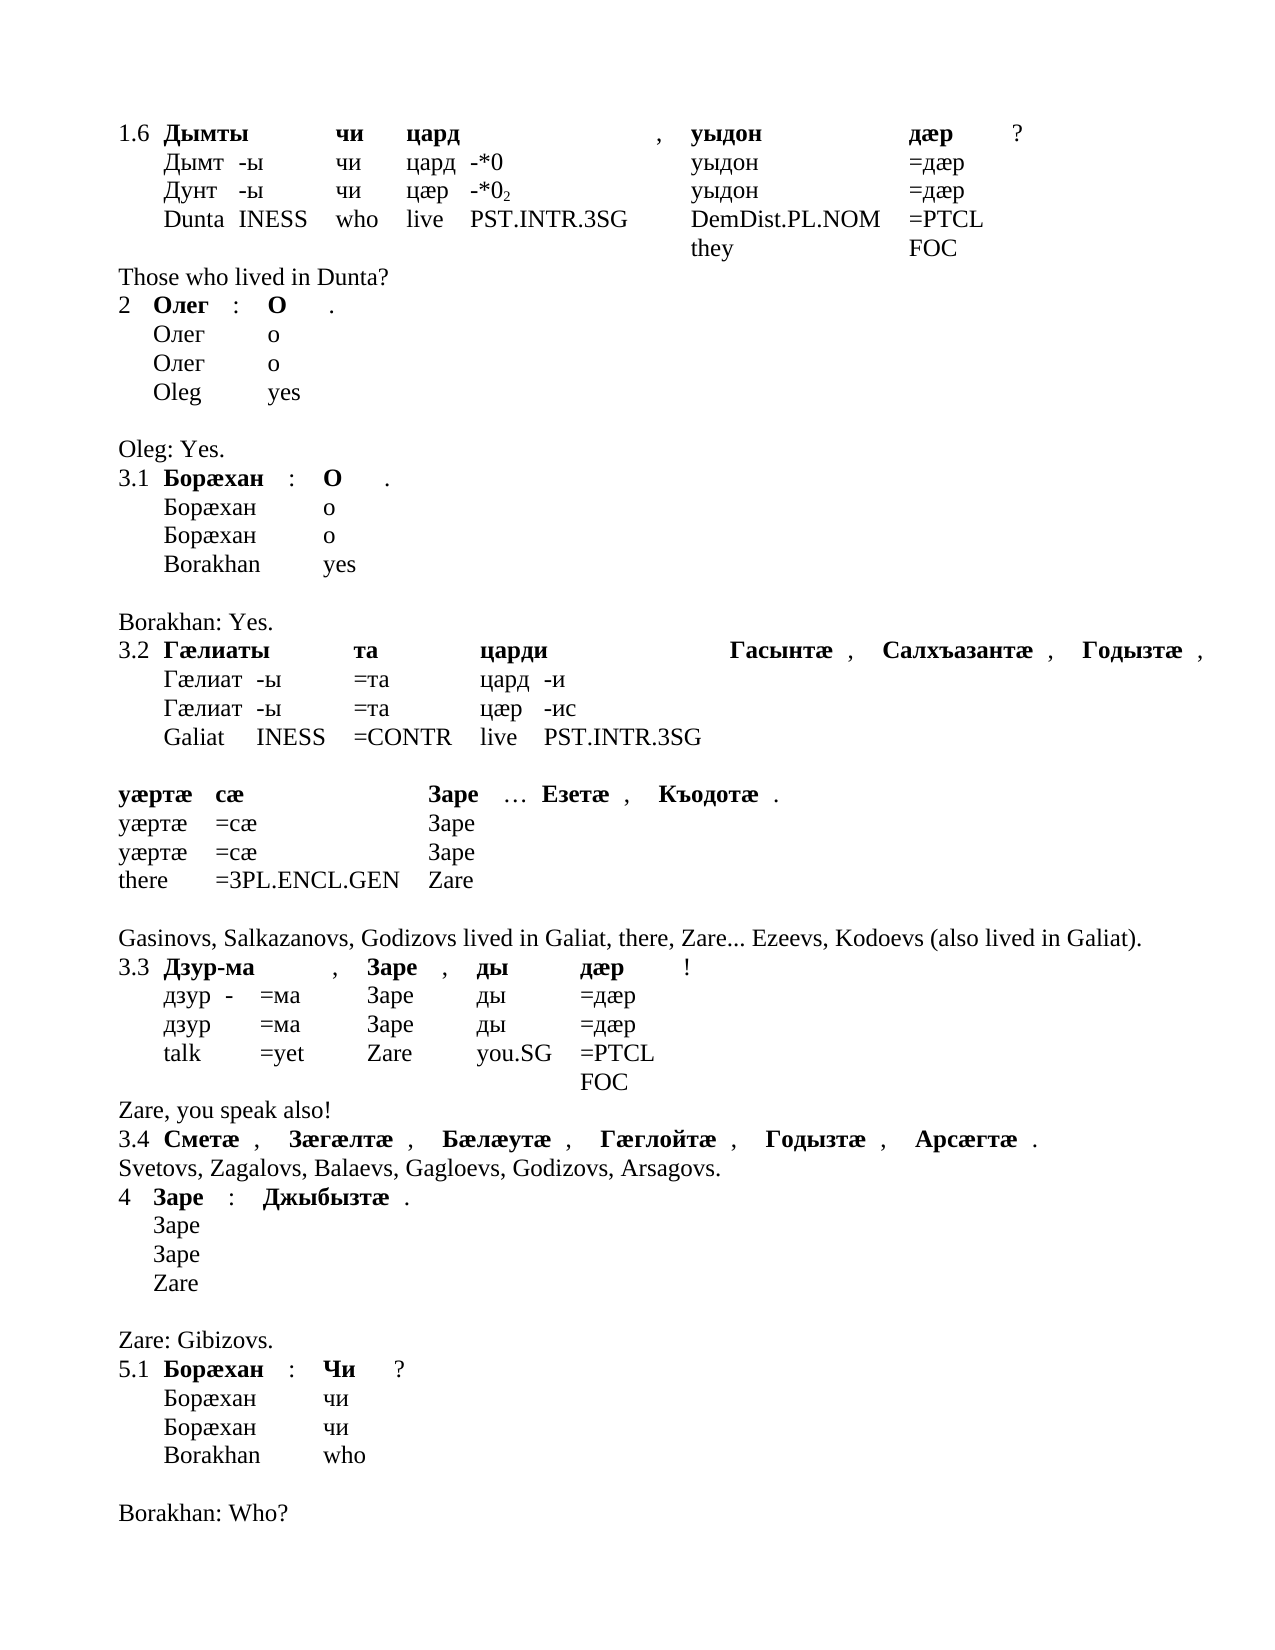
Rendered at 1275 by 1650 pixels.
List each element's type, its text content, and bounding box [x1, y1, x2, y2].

text Dunta [163, 204, 224, 233]
text Заре [367, 1009, 414, 1038]
text =сæ [215, 808, 400, 837]
text INESS [238, 204, 308, 233]
text дзур [163, 1009, 211, 1038]
text чи [335, 176, 378, 204]
text Заре [428, 837, 475, 866]
text , [565, 1124, 586, 1153]
text =3PL.ENCL.GEN [215, 866, 400, 894]
text дзур [163, 981, 211, 1009]
text Zare [153, 1268, 200, 1297]
text =ма [259, 981, 304, 1009]
text О [267, 291, 314, 319]
text PST.INTR.3SG [470, 204, 628, 233]
text Zare [428, 866, 475, 894]
text Чи [323, 1354, 380, 1383]
text уыдон [691, 147, 881, 176]
text … [503, 779, 528, 808]
text - [225, 981, 246, 1009]
text Заре [367, 981, 414, 1009]
text : [232, 291, 253, 319]
text Борæхан [163, 492, 261, 521]
text Къодотæ [658, 779, 759, 808]
text Джыбызтæ [263, 1182, 390, 1211]
text , [731, 1124, 752, 1153]
text Borakhan [163, 549, 261, 578]
text Олег [153, 291, 219, 319]
text -ис [543, 693, 702, 722]
text they [691, 233, 895, 262]
text Борæхан [163, 463, 274, 492]
text Дзур-ма [163, 952, 318, 981]
text Салхъазантæ [882, 636, 1033, 664]
text 1.6 [118, 118, 149, 147]
text Олег [153, 348, 205, 377]
text who [323, 1441, 366, 1469]
text live [480, 722, 530, 751]
text =сæ [215, 837, 400, 866]
text Гасынтæ [729, 636, 833, 664]
text Зæгæлтæ [288, 1124, 393, 1153]
text Zare: Gibizovs. [118, 1326, 1249, 1354]
text -*0 [470, 147, 628, 176]
text =дæр [580, 1009, 655, 1038]
text уæртæ [118, 837, 187, 866]
text . [404, 1182, 425, 1211]
text =дæр [909, 176, 984, 204]
text -ы [238, 176, 308, 204]
text Борæхан [163, 1412, 261, 1441]
text Дунт [163, 176, 224, 204]
text о [323, 492, 356, 521]
text there [118, 866, 187, 894]
text сæ [215, 779, 414, 808]
text Заре [428, 808, 475, 837]
text Сметæ [163, 1124, 240, 1153]
text цард [480, 664, 530, 693]
text =PTCL [580, 1038, 655, 1067]
text Заре [367, 952, 428, 981]
text Borakhan [163, 1441, 261, 1469]
text Заре [428, 779, 489, 808]
text ды [476, 1009, 552, 1038]
text . [328, 291, 349, 319]
text Дымт [163, 147, 224, 176]
text дæр [580, 952, 669, 981]
text you.SG [476, 1038, 552, 1067]
text -ы [238, 147, 308, 176]
text talk [163, 1038, 211, 1067]
text Гæглойтæ [600, 1124, 717, 1153]
text чи [335, 147, 378, 176]
text 3.4 [118, 1124, 149, 1153]
text Oleg [153, 377, 205, 406]
text Гæлиат [163, 693, 242, 722]
text , [656, 118, 677, 147]
text . [773, 779, 794, 808]
text 4 [118, 1182, 139, 1211]
text Борæхан [163, 521, 261, 549]
text 3.1 [118, 463, 149, 492]
text -*02 [470, 176, 628, 204]
text =дæр [580, 981, 655, 1009]
text . [384, 463, 405, 492]
text : [288, 463, 309, 492]
text ? [1012, 118, 1033, 147]
text , [1047, 636, 1068, 664]
text , [1197, 636, 1218, 664]
text live [406, 204, 456, 233]
text , [880, 1124, 901, 1153]
text 2 [118, 291, 139, 319]
text Oleg: Yes. [118, 434, 1249, 463]
text Borakhan: Yes. [118, 607, 1249, 636]
text . [1032, 1124, 1053, 1153]
text уыдон [691, 176, 881, 204]
text =та [353, 693, 452, 722]
text цард [406, 147, 456, 176]
text Заре [153, 1239, 200, 1268]
text =yet [259, 1038, 304, 1067]
text who [335, 204, 378, 233]
text Zare, you speak also! [118, 1096, 1249, 1124]
text 5.1 [118, 1354, 149, 1383]
text чи [323, 1412, 366, 1441]
text FOC [909, 233, 998, 262]
text Бæлæутæ [442, 1124, 552, 1153]
text уыдон [691, 118, 895, 147]
text DemDist.PL.NOM [691, 204, 881, 233]
text ? [394, 1354, 415, 1383]
text Гæлиат [163, 664, 242, 693]
text цард [406, 118, 642, 147]
text Zare [367, 1038, 414, 1067]
text о [267, 319, 301, 348]
text 3.3 [118, 952, 149, 981]
text Арсæгтæ [915, 1124, 1018, 1153]
text -ы [256, 664, 326, 693]
text О [323, 463, 370, 492]
text царди [480, 636, 716, 664]
text Borakhan: Who? [118, 1498, 1249, 1527]
text чи [323, 1383, 366, 1412]
text Заре [153, 1182, 214, 1211]
text Езетæ [542, 779, 610, 808]
text , [254, 1124, 275, 1153]
text -ы [256, 693, 326, 722]
text ды [476, 952, 566, 981]
text =дæр [909, 147, 984, 176]
text та [353, 636, 466, 664]
text -и [543, 664, 702, 693]
text , [847, 636, 868, 664]
text Svetovs, Zagalovs, Balaevs, Gagloevs, Godizovs, Arsagovs. [118, 1153, 1249, 1182]
text цæр [480, 693, 530, 722]
text =та [353, 664, 452, 693]
text FOC [580, 1067, 669, 1096]
text , [442, 952, 463, 981]
text PST.INTR.3SG [543, 722, 702, 751]
text Galiat [163, 722, 242, 751]
text INESS [256, 722, 326, 751]
text дæр [909, 118, 998, 147]
text : [288, 1354, 309, 1383]
text Борæхан [163, 1383, 261, 1412]
text уæртæ [118, 808, 187, 837]
text цæр [406, 176, 456, 204]
text Борæхан [163, 1354, 274, 1383]
text yes [267, 377, 301, 406]
text ды [476, 981, 552, 1009]
text Гæлиаты [163, 636, 339, 664]
text : [228, 1182, 249, 1211]
text Годызтæ [765, 1124, 866, 1153]
text Годызтæ [1082, 636, 1183, 664]
text Олег [153, 319, 205, 348]
text Дымты [163, 118, 322, 147]
text , [332, 952, 353, 981]
text , [623, 779, 644, 808]
text , [407, 1124, 428, 1153]
text =PTCL [909, 204, 984, 233]
text 3.2 [118, 636, 149, 664]
text Gasinovs, Salkazanovs, Godizovs lived in Galiat, there, Zare... Ezeevs, Kodoevs (also lived in Galiat). [118, 923, 1249, 952]
text Those who lived in Dunta? [118, 262, 1249, 291]
text о [323, 521, 356, 549]
text уæртæ [118, 779, 201, 808]
text yes [323, 549, 356, 578]
text ! [683, 952, 704, 981]
text чи [335, 118, 392, 147]
text =CONTR [353, 722, 452, 751]
text Заре [153, 1211, 200, 1239]
text о [267, 348, 301, 377]
text =ма [259, 1009, 304, 1038]
